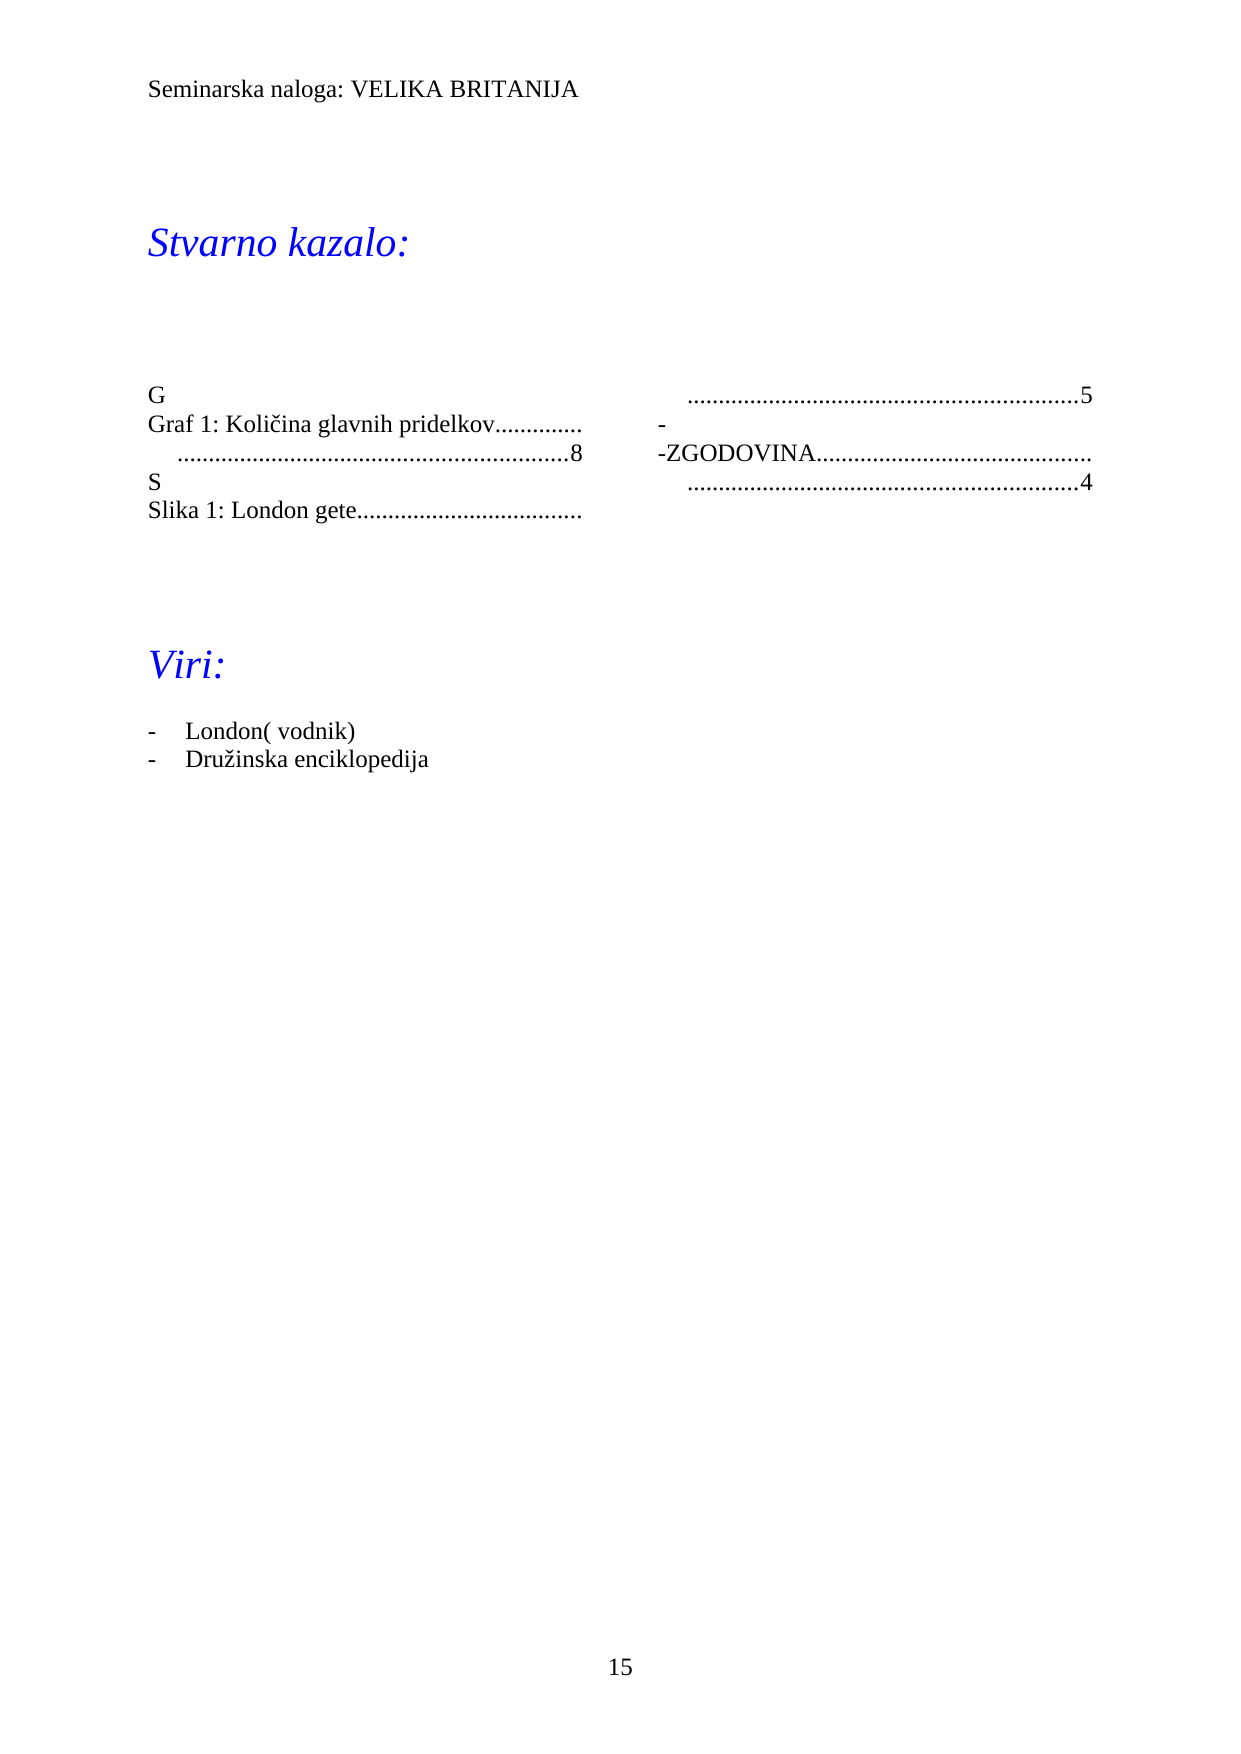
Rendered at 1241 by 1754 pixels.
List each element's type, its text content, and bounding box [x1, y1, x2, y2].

subtitle Stvarno kazalo: [148, 217, 1093, 265]
text G [148, 380, 583, 409]
list Družinska enciklopedija [148, 744, 1093, 773]
text 8 [177, 438, 583, 467]
list London( vodnik) [148, 716, 1093, 744]
subtitle Viri: [148, 639, 1093, 687]
text S [148, 467, 583, 495]
text Graf 1: Količina glavnih pridelkov [148, 409, 583, 438]
text 4 [687, 467, 1093, 495]
text - [658, 409, 1093, 438]
text Slika 1: London gete [148, 495, 583, 524]
text 5 [687, 380, 1093, 409]
text -ZGODOVINA [658, 438, 1093, 467]
